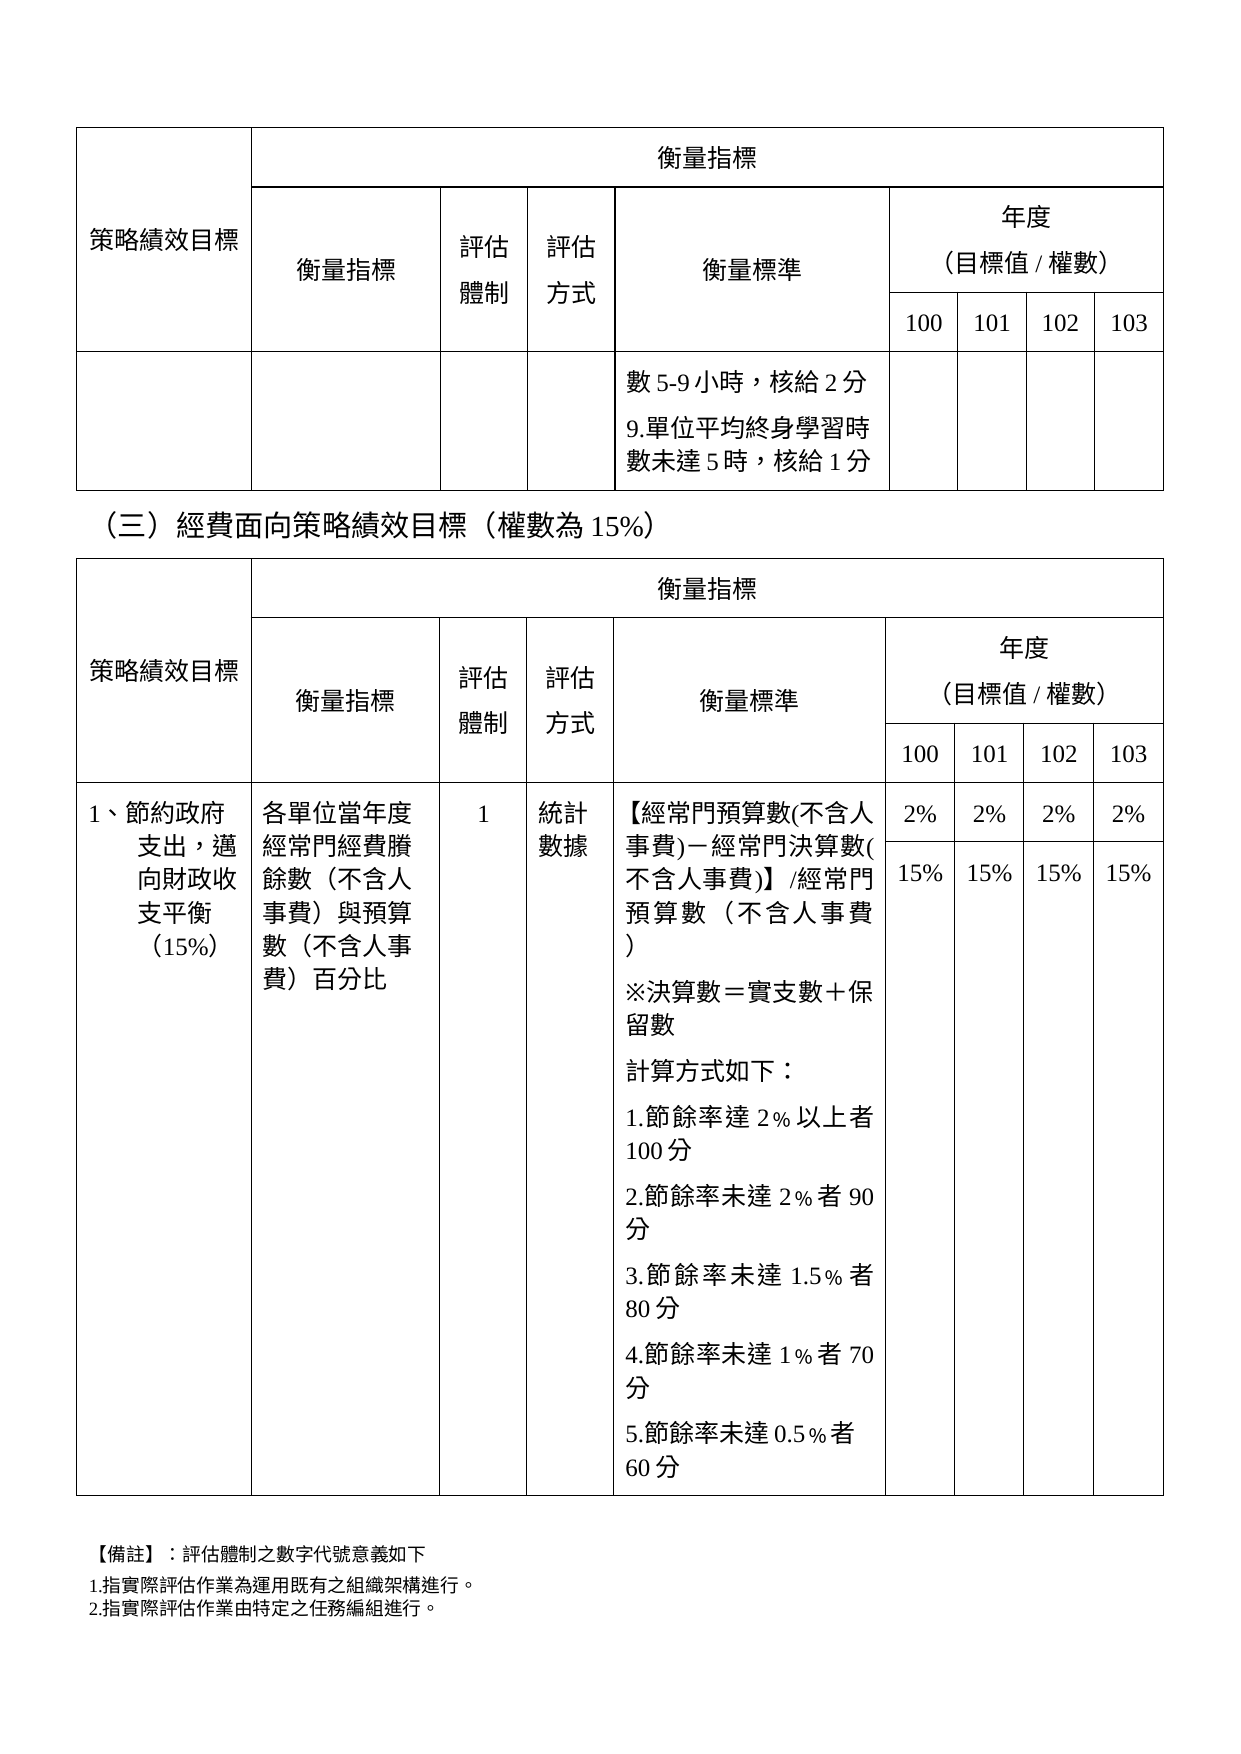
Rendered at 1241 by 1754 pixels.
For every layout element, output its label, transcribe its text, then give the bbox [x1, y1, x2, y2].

list 指實際評估作業為運用既有之組織架構進行。 [88, 1578, 1152, 1596]
table_cell 15% [1024, 842, 1093, 1495]
text 【備註】：評估體制之數字代號意義如下 [88, 1546, 1152, 1565]
table_cell 2% [1094, 783, 1163, 841]
table_cell [1027, 352, 1094, 489]
table_header 策略績效目標 [77, 128, 251, 351]
table_cell 2% [1024, 783, 1093, 841]
table_cell 衡量標準 [616, 188, 889, 351]
table_cell 評估 方式 [528, 188, 614, 351]
table_cell 2% [955, 783, 1023, 841]
table_cell [441, 352, 527, 489]
table_cell [1095, 352, 1163, 489]
table_cell 衡量指標 [252, 618, 439, 782]
table_cell 衡量標準 [614, 618, 885, 782]
table_cell 102 [1027, 293, 1094, 351]
table_header 策略績效目標 [77, 559, 251, 782]
table_cell 年度 （目標值 / 權數） [890, 188, 1163, 292]
table_cell 評估 體制 [440, 618, 526, 782]
table_cell 15% [886, 842, 954, 1495]
table_cell 100 [890, 293, 957, 351]
table_cell [890, 352, 957, 489]
table_cell [528, 352, 614, 489]
table_cell 年度 （目標值 / 權數） [886, 618, 1163, 722]
table_cell 2% [886, 783, 954, 841]
table_cell 101 [955, 724, 1023, 782]
table_cell 100 [886, 724, 954, 782]
table_cell [252, 352, 440, 489]
table_cell 103 [1095, 293, 1163, 351]
table_cell 數5-9小時，核給2分 9.單位平均終身學習時數未達5時，核給1分 [616, 352, 889, 489]
table_cell 101 [958, 293, 1026, 351]
table_cell 103 [1094, 724, 1163, 782]
table_cell 102 [1024, 724, 1093, 782]
table_header 衡量指標 [252, 128, 1163, 186]
table_cell 1 [440, 783, 526, 1495]
table_cell 【經常門預算數(不含人事費)－經常門決算數(不含人事費)】/經常門預算數（不含人事費） ※決算數＝實支數＋保留數 計算方式如下： 1.節餘率達2﹪以上者100分 2.節餘率未達 2﹪者 90分 3.節餘率未達1.5﹪者 80分 4.節餘率未達1﹪者 70分 5.節餘率未達0.5﹪者 60分 [614, 783, 885, 1495]
table_cell 衡量指標 [252, 188, 440, 351]
table_cell [77, 352, 251, 489]
table_cell 節約政府支出，邁向財政收支平衡（15%） [77, 783, 251, 1495]
table_cell 15% [955, 842, 1023, 1495]
table_cell [958, 352, 1026, 489]
table_header 衡量指標 [252, 559, 1163, 617]
table_cell 15% [1094, 842, 1163, 1495]
table_cell 評估 方式 [527, 618, 613, 782]
table_cell 評估 體制 [441, 188, 527, 351]
text （三）經費面向策略績效目標（權數為15%） [88, 503, 1152, 545]
table_cell 統計數據 [527, 783, 613, 1495]
list 指實際評估作業由特定之任務編組進行。 [88, 1601, 1152, 1619]
table_cell 各單位當年度經常門經費賸餘數（不含人事費）與預算數（不含人事費）百分比 [252, 783, 439, 1495]
